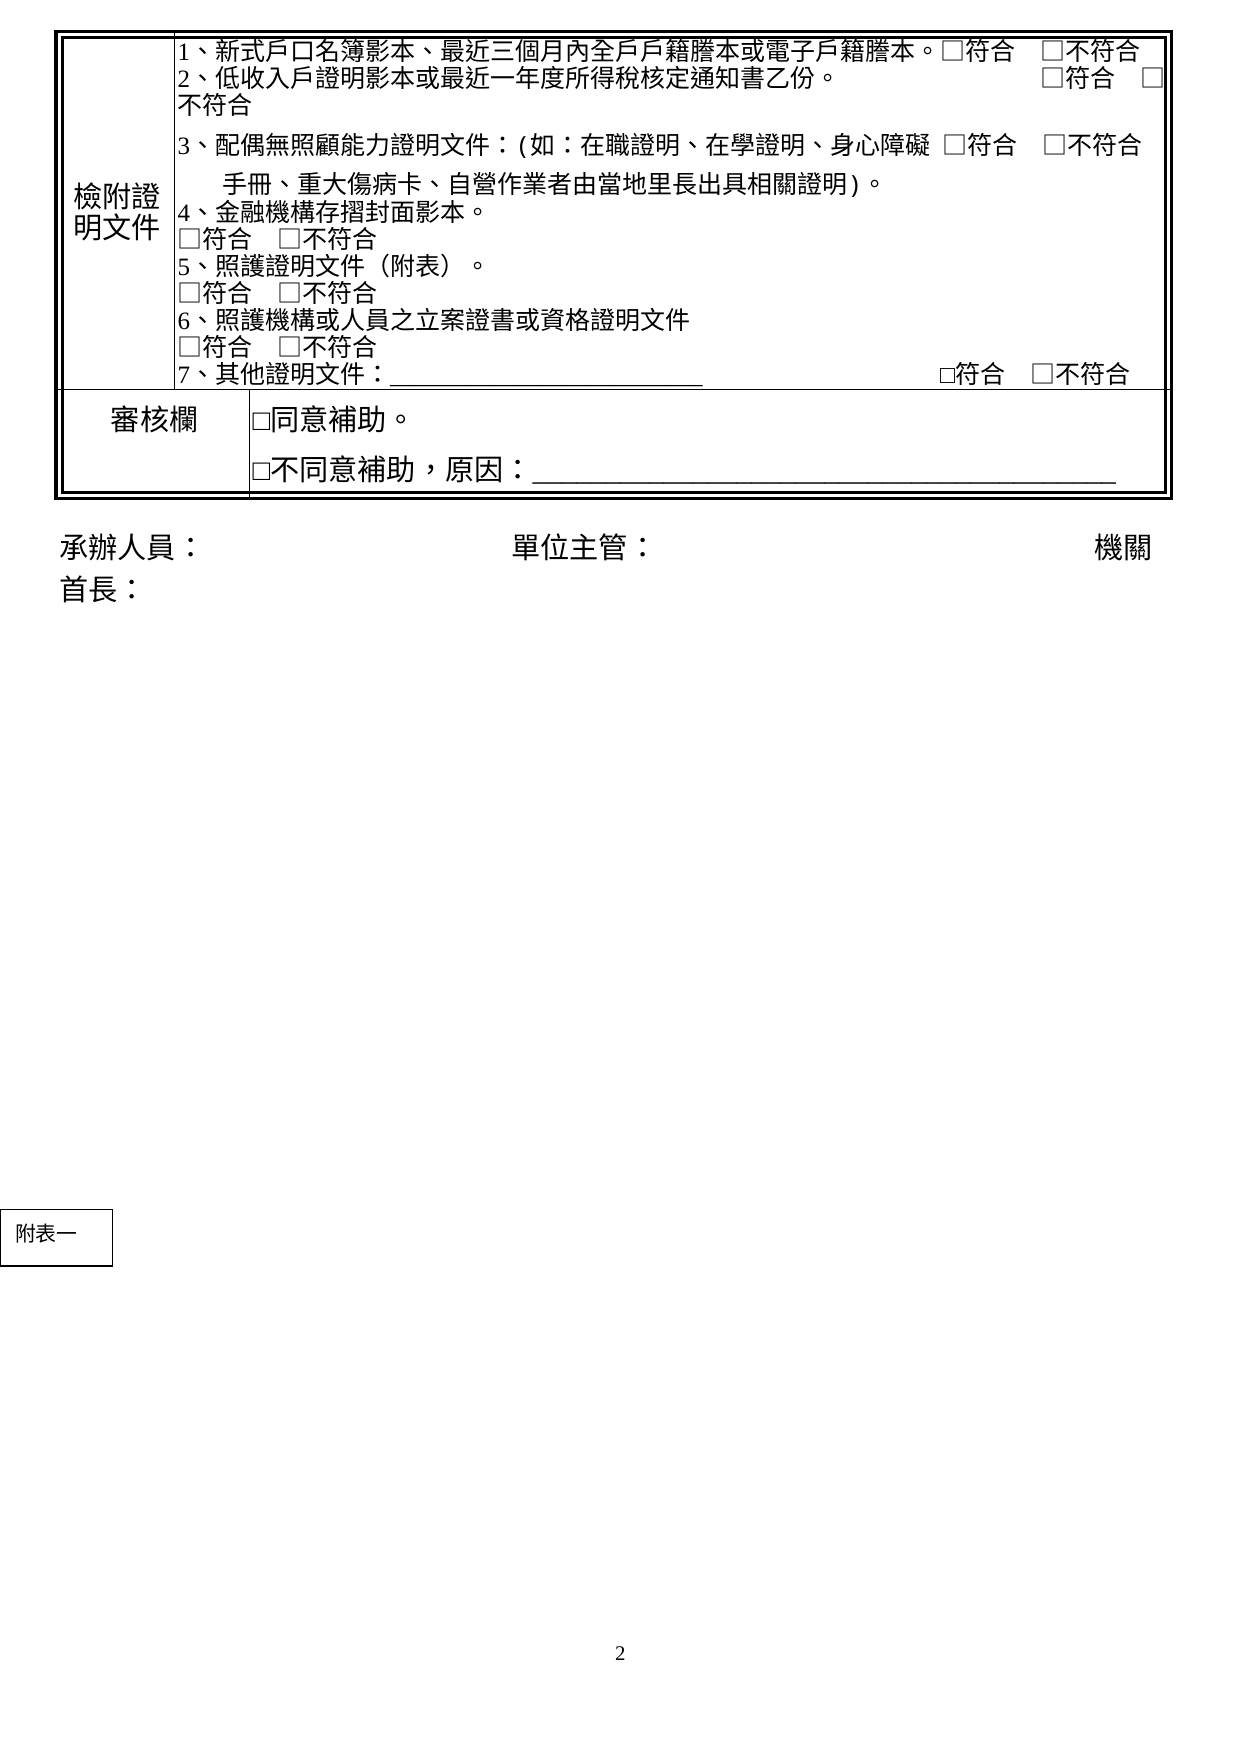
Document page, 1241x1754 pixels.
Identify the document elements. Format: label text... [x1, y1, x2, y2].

table_cell 審核欄 [64, 390, 249, 491]
table_cell 1、新式戶口名簿影本、最近三個月內全戶戶籍謄本或電子戶籍謄本。□符合 □不符合 2、低收入戶證明影本或最近一年度所得稅核定通知書乙份。 □符合 □不符合 3、配偶無照顧能力證明文件：(如：在職證明、在學證明、身心障礙 □符合 □不符合 手冊、重大傷病卡、自營作業者由當地里長出具相關證明)。 4、金融機構存摺封面影本。 □符合 □不符合 5、照護證明文件（附表）。 □符合 □不符合 6、照護機構或人員之立案證書或資格證明文件 □符合 □不符合 7、其他證明文件：_________________________ □符合 □不符合 [175, 33, 1168, 389]
table_cell 檢附證 明文件 [59, 33, 174, 389]
text 承辦人員： 單位主管： 機關首長： [59, 500, 1181, 609]
table_cell □同意補助。 □不同意補助，原因：________________________________________ [250, 390, 1164, 491]
